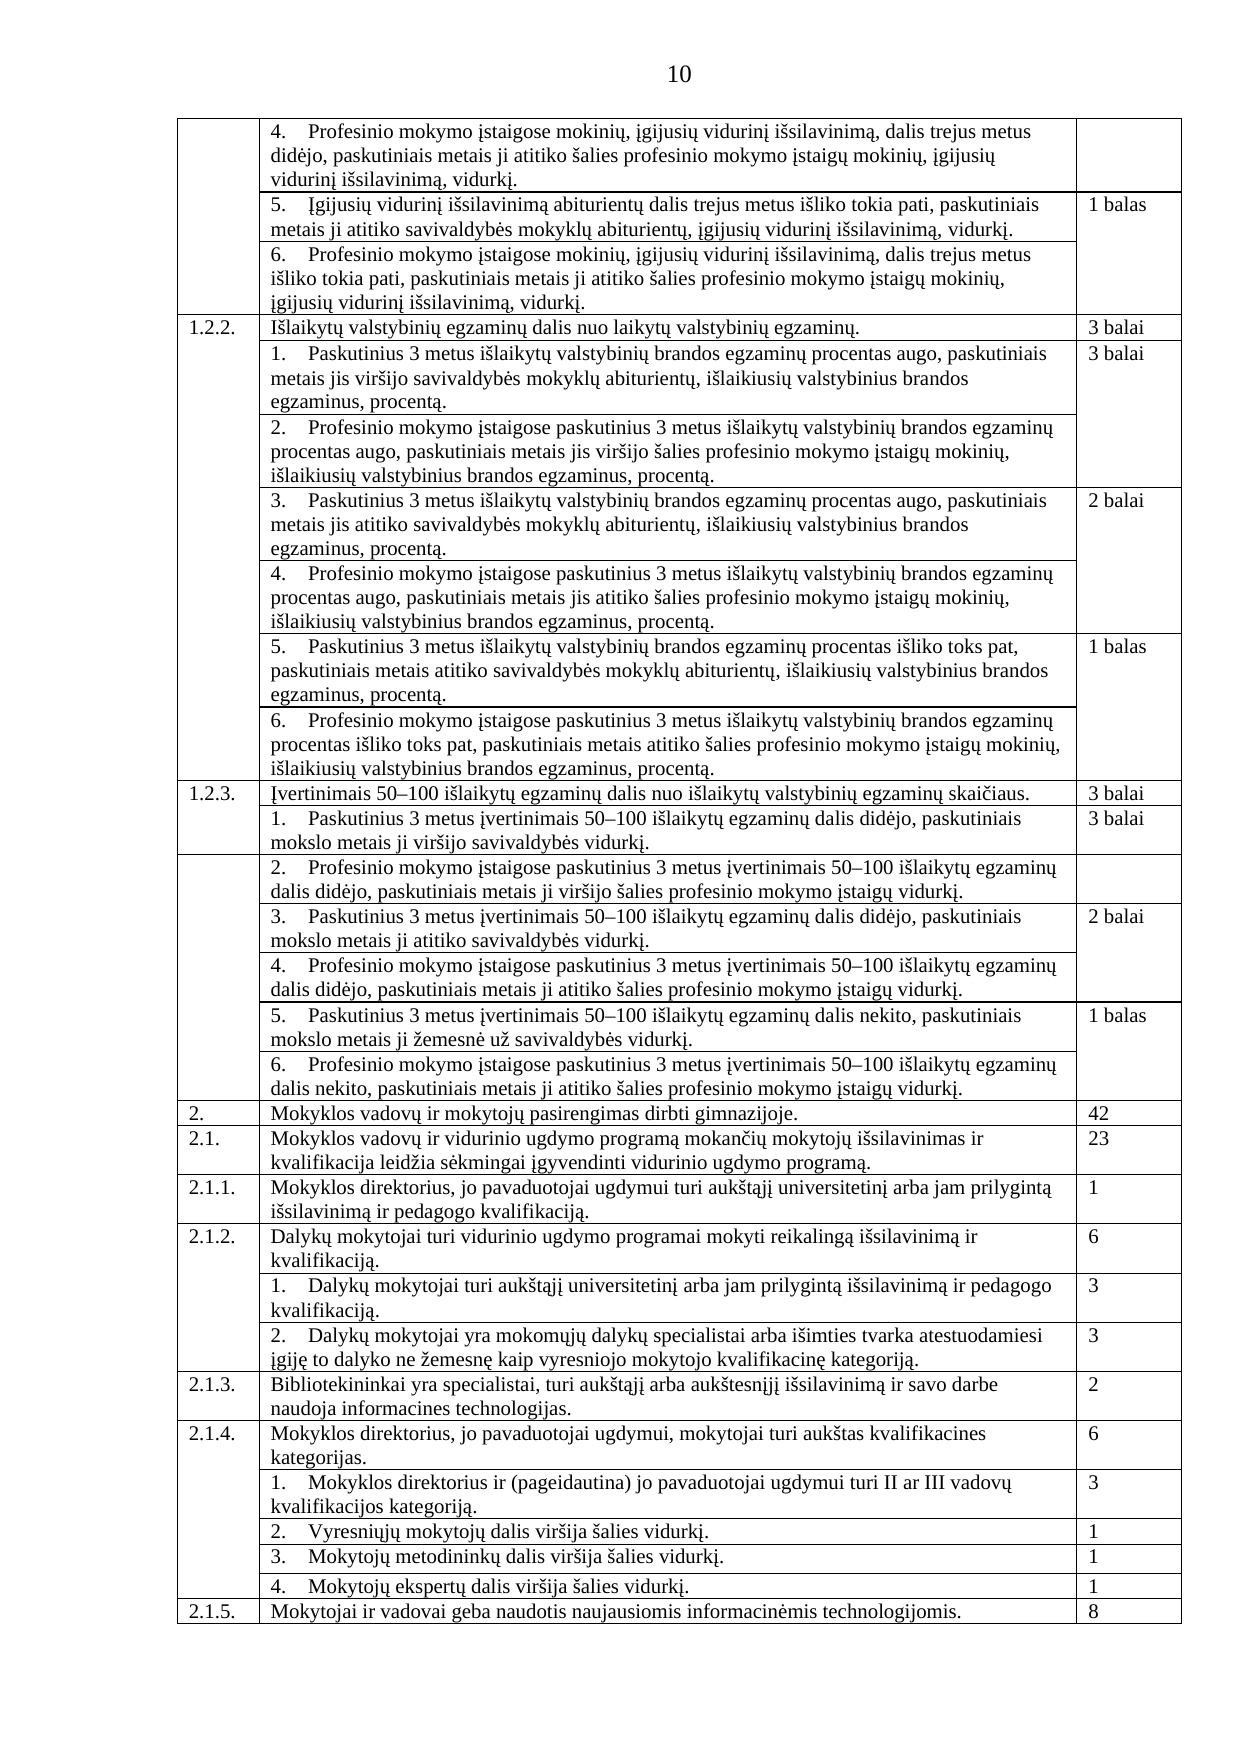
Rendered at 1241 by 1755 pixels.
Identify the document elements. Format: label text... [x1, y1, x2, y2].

table_cell 1. Mokyklos direktorius ir (pageidautina) jo pavaduotojai ugdymui turi II ar III vadovų kvalifikacijos kategoriją. [260, 1470, 1076, 1518]
table_cell 2. Profesinio mokymo įstaigose paskutinius 3 metus įvertinimais 50–100 išlaikytų egzaminų dalis didėjo, paskutiniais metais ji viršijo šalies profesinio mokymo įstaigų vidurkį. [260, 855, 1076, 903]
table_cell 2.1.2. [178, 1224, 259, 1371]
table_cell 5. Įgijusių vidurinį išsilavinimą abiturientų dalis trejus metus išliko tokia pati, paskutiniais metais ji atitiko savivaldybės mokyklų abiturientų, įgijusių vidurinį išsilavinimą, vidurkį. [260, 193, 1076, 241]
table_cell [1077, 119, 1181, 191]
table_cell 6. Profesinio mokymo įstaigose paskutinius 3 metus išlaikytų valstybinių brandos egzaminų procentas išliko toks pat, paskutiniais metais atitiko šalies profesinio mokymo įstaigų mokinių, išlaikiusių valstybinius brandos egzaminus, procentą. [260, 708, 1076, 780]
table_cell 3. Paskutinius 3 metus išlaikytų valstybinių brandos egzaminų procentas augo, paskutiniais metais jis atitiko savivaldybės mokyklų abiturientų, išlaikiusių valstybinius brandos egzaminus, procentą. [260, 488, 1076, 560]
table_cell 3 [1077, 1470, 1181, 1518]
table_cell 2.1.1. [178, 1175, 259, 1223]
table_cell 1 [1077, 1545, 1181, 1573]
table_cell 3 [1077, 1274, 1181, 1322]
table_cell 1.2.2. [178, 315, 259, 780]
table_cell 1 balas [1077, 634, 1181, 780]
table_cell 8 [1077, 1599, 1181, 1623]
table_cell 23 [1077, 1126, 1181, 1174]
table_cell Mokytojai ir vadovai geba naudotis naujausiomis informacinėmis technologijomis. [260, 1599, 1076, 1623]
table_cell 2. [178, 1101, 259, 1125]
table_cell 1. Paskutinius 3 metus įvertinimais 50–100 išlaikytų egzaminų dalis didėjo, paskutiniais mokslo metais ji viršijo savivaldybės vidurkį. [260, 806, 1076, 854]
table_cell 5. Paskutinius 3 metus įvertinimais 50–100 išlaikytų egzaminų dalis nekito, paskutiniais mokslo metais ji žemesnė už savivaldybės vidurkį. [260, 1003, 1076, 1051]
table_cell 2 balai [1077, 904, 1181, 1001]
table_cell [1077, 855, 1181, 903]
table_cell Mokyklos vadovų ir vidurinio ugdymo programą mokančių mokytojų išsilavinimas ir kvalifikacija leidžia sėkmingai įgyvendinti vidurinio ugdymo programą. [260, 1126, 1076, 1174]
table_cell 4. Profesinio mokymo įstaigose paskutinius 3 metus įvertinimais 50–100 išlaikytų egzaminų dalis didėjo, paskutiniais metais ji atitiko šalies profesinio mokymo įstaigų vidurkį. [260, 953, 1076, 1001]
table_cell Dalykų mokytojai turi vidurinio ugdymo programai mokyti reikalingą išsilavinimą ir kvalifikaciją. [260, 1224, 1076, 1272]
table_cell 1 balas [1077, 1003, 1181, 1100]
table_cell Mokyklos direktorius, jo pavaduotojai ugdymui turi aukštąjį universitetinį arba jam prilygintą išsilavinimą ir pedagogo kvalifikaciją. [260, 1175, 1076, 1223]
table_cell [178, 119, 259, 314]
table_cell Mokyklos vadovų ir mokytojų pasirengimas dirbti gimnazijoje. [260, 1101, 1076, 1125]
table_cell 1 balas [1077, 193, 1181, 314]
table_cell [178, 855, 259, 1100]
table_cell 2. Dalykų mokytojai yra mokomųjų dalykų specialistai arba išimties tvarka atestuodamiesi įgiję to dalyko ne žemesnę kaip vyresniojo mokytojo kvalifikacinę kategoriją. [260, 1323, 1076, 1371]
table_cell 4. Profesinio mokymo įstaigose mokinių, įgijusių vidurinį išsilavinimą, dalis trejus metus didėjo, paskutiniais metais ji atitiko šalies profesinio mokymo įstaigų mokinių, įgijusių vidurinį išsilavinimą, vidurkį. [260, 119, 1076, 191]
table_cell 2. Vyresniųjų mokytojų dalis viršija šalies vidurkį. [260, 1519, 1076, 1543]
table_cell 6 [1077, 1224, 1181, 1272]
table_cell 1. Paskutinius 3 metus išlaikytų valstybinių brandos egzaminų procentas augo, paskutiniais metais jis viršijo savivaldybės mokyklų abiturientų, išlaikiusių valstybinius brandos egzaminus, procentą. [260, 341, 1076, 413]
table_cell 1 [1077, 1519, 1181, 1543]
table_cell 6 [1077, 1421, 1181, 1469]
table_cell 3. Paskutinius 3 metus įvertinimais 50–100 išlaikytų egzaminų dalis didėjo, paskutiniais mokslo metais ji atitiko savivaldybės vidurkį. [260, 904, 1076, 952]
table_cell 3 balai [1077, 781, 1181, 805]
table_cell 6. Profesinio mokymo įstaigose mokinių, įgijusių vidurinį išsilavinimą, dalis trejus metus išliko tokia pati, paskutiniais metais ji atitiko šalies profesinio mokymo įstaigų mokinių, įgijusių vidurinį išsilavinimą, vidurkį. [260, 242, 1076, 314]
table_cell 3 balai [1077, 806, 1181, 854]
table_cell 2.1. [178, 1126, 259, 1174]
table_cell 2 balai [1077, 488, 1181, 633]
table_cell 2. Profesinio mokymo įstaigose paskutinius 3 metus išlaikytų valstybinių brandos egzaminų procentas augo, paskutiniais metais jis viršijo šalies profesinio mokymo įstaigų mokinių, išlaikiusių valstybinius brandos egzaminus, procentą. [260, 415, 1076, 487]
table_cell 1. Dalykų mokytojai turi aukštąjį universitetinį arba jam prilygintą išsilavinimą ir pedagogo kvalifikaciją. [260, 1274, 1076, 1322]
table_cell 2.1.4. [178, 1421, 259, 1598]
table_cell Mokyklos direktorius, jo pavaduotojai ugdymui, mokytojai turi aukštas kvalifikacines kategorijas. [260, 1421, 1076, 1469]
table_cell 6. Profesinio mokymo įstaigose paskutinius 3 metus įvertinimais 50–100 išlaikytų egzaminų dalis nekito, paskutiniais metais ji atitiko šalies profesinio mokymo įstaigų vidurkį. [260, 1052, 1076, 1100]
table_cell 1 [1077, 1175, 1181, 1223]
table_cell 2.1.3. [178, 1372, 259, 1420]
table_cell 4. Profesinio mokymo įstaigose paskutinius 3 metus išlaikytų valstybinių brandos egzaminų procentas augo, paskutiniais metais jis atitiko šalies profesinio mokymo įstaigų mokinių, išlaikiusių valstybinius brandos egzaminus, procentą. [260, 561, 1076, 633]
table_cell Išlaikytų valstybinių egzaminų dalis nuo laikytų valstybinių egzaminų. [260, 315, 1076, 340]
table_cell 3 balai [1077, 341, 1181, 487]
table_cell 3. Mokytojų metodininkų dalis viršija šalies vidurkį. [260, 1545, 1076, 1573]
table_cell 2.1.5. [178, 1599, 259, 1623]
table_cell 5. Paskutinius 3 metus išlaikytų valstybinių brandos egzaminų procentas išliko toks pat, paskutiniais metais atitiko savivaldybės mokyklų abiturientų, išlaikiusių valstybinius brandos egzaminus, procentą. [260, 634, 1076, 706]
table_cell 1.2.3. [178, 781, 259, 854]
table_cell 4. Mokytojų ekspertų dalis viršija šalies vidurkį. [260, 1574, 1076, 1598]
table_cell Bibliotekininkai yra specialistai, turi aukštąjį arba aukštesnįjį išsilavinimą ir savo darbe naudoja informacines technologijas. [260, 1372, 1076, 1420]
table_cell 1 [1077, 1574, 1181, 1598]
table_cell 3 [1077, 1323, 1181, 1371]
table_cell 42 [1077, 1101, 1181, 1125]
table_cell 3 balai [1077, 315, 1181, 340]
table_cell Įvertinimais 50–100 išlaikytų egzaminų dalis nuo išlaikytų valstybinių egzaminų skaičiaus. [260, 781, 1076, 805]
table_cell 2 [1077, 1372, 1181, 1420]
